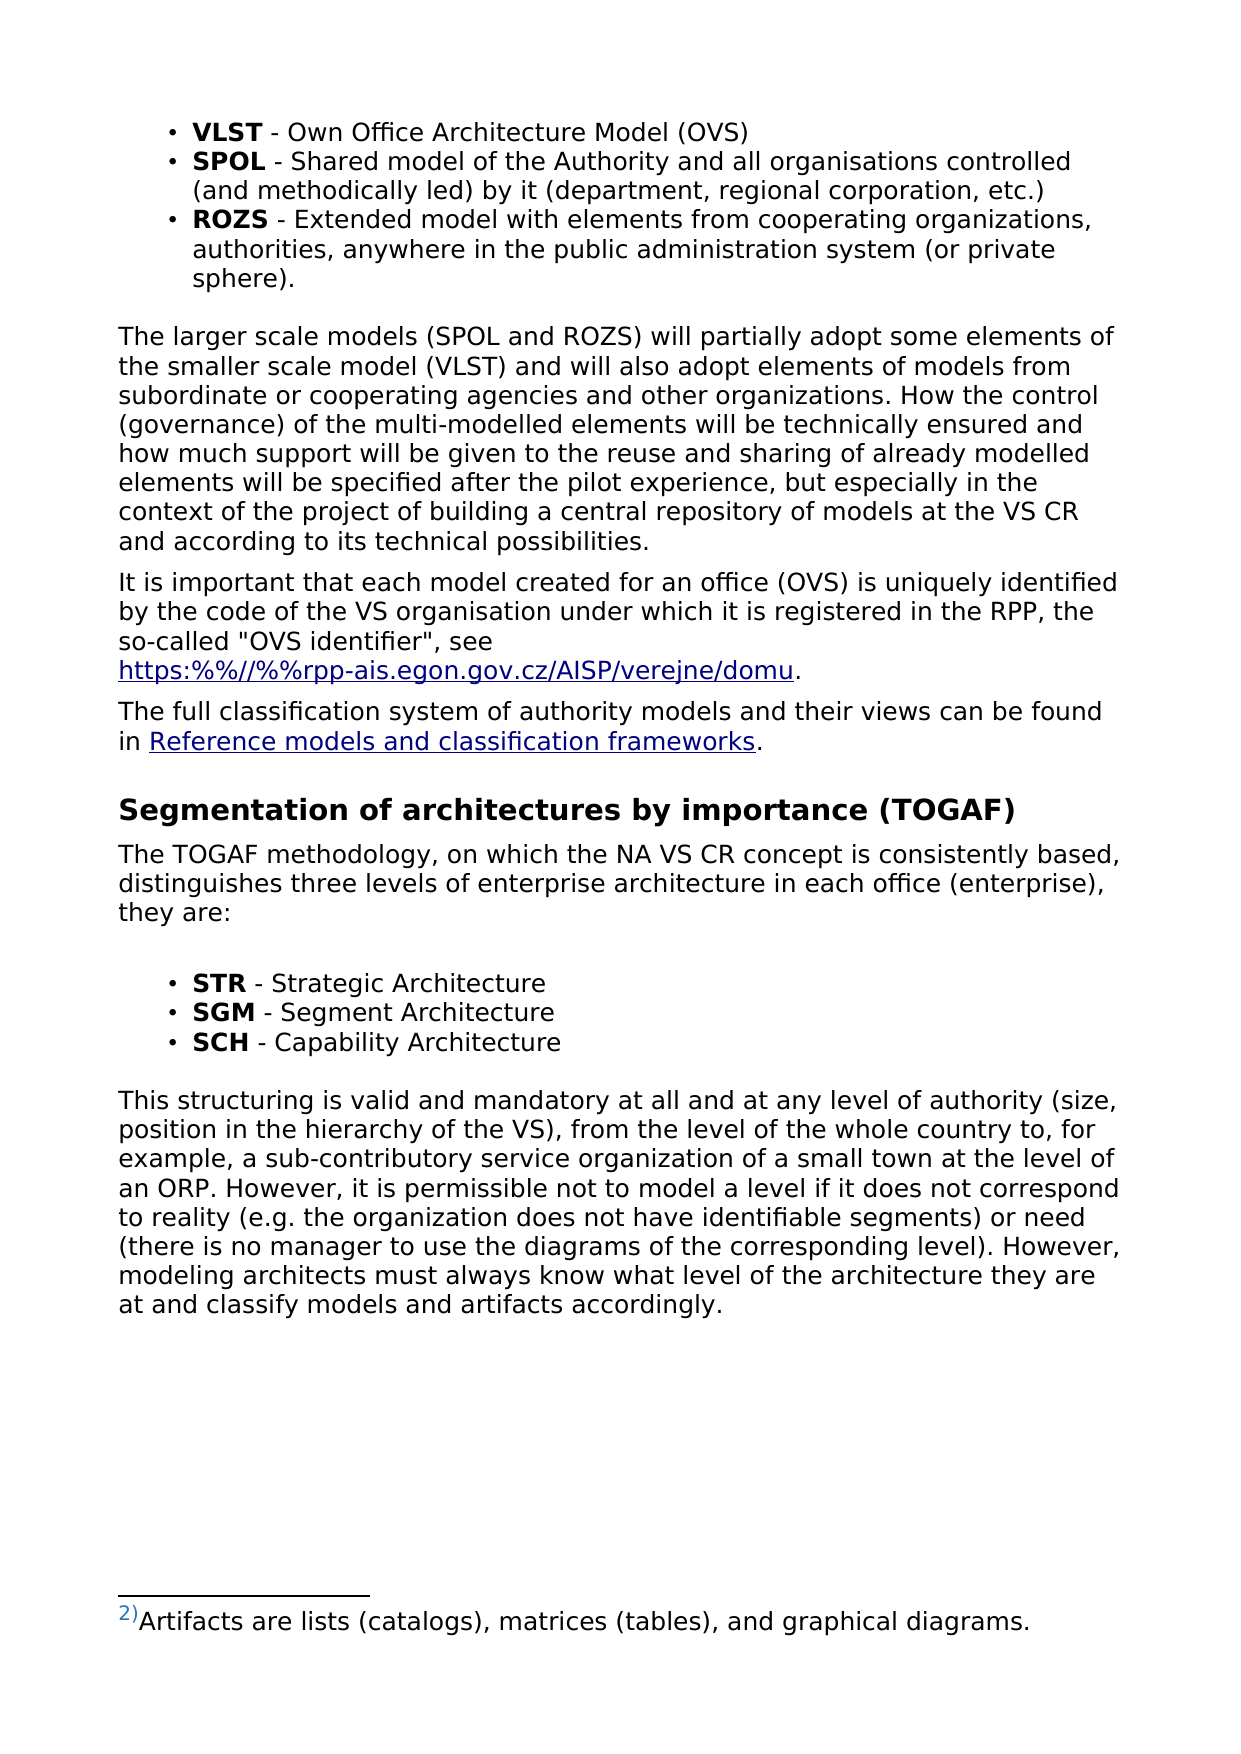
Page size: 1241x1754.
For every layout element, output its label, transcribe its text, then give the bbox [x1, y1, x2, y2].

list SPOL - Shared model of the Authority and all organisations controlled (and methodically led) by it (department, regional corporation, etc.) [177, 147, 1122, 206]
text This structuring is valid and mandatory at all and at any level of authority (size, position in the hierarchy of the VS), from the level of the whole country to, for example, a sub-contributory service organization of a small town at the level of an ORP. However, it is permissible not to model a level if it does not correspond to reality (e.g. the organization does not have identifiable segments) or need (there is no manager to use the diagrams of the corresponding level). However, modeling architects must always know what level of the architecture they are at and classify models and artifacts accordingly. [118, 1086, 1122, 1320]
subtitle Segmentation of architectures by importance (TOGAF) [118, 793, 1122, 827]
list SCH - Capability Architecture [177, 1028, 1122, 1057]
text The TOGAF methodology, on which the NA VS CR concept is consistently based, distinguishes three levels of enterprise architecture in each office (enterprise), they are: [118, 840, 1122, 927]
list ROZS - Extended model with elements from cooperating organizations, authorities, anywhere in the public administration system (or private sphere). [177, 206, 1122, 293]
list STR - Strategic Architecture [177, 969, 1122, 998]
text Artifacts are lists (catalogs), matrices (tables), and graphical diagrams. [118, 1602, 1122, 1636]
text The larger scale models (SPOL and ROZS) will partially adopt some elements of the smaller scale model (VLST) and will also adopt elements of models from subordinate or cooperating agencies and other organizations. How the control (governance) of the multi-modelled elements will be technically ensured and how much support will be given to the reuse and sharing of already modelled elements will be specified after the pilot experience, but especially in the context of the project of building a central repository of models at the VS CR and according to its technical possibilities. [118, 323, 1122, 556]
list VLST - Own Office Architecture Model (OVS) [177, 118, 1122, 147]
text It is important that each model created for an office (OVS) is uniquely identified by the code of the VS organisation under which it is registered in the RPP, the so-called "OVS identifier", see https:%%//%%rpp-ais.egon.gov.cz/AISP/verejne/domu. [118, 568, 1122, 685]
list SGM - Segment Architecture [177, 998, 1122, 1028]
text The full classification system of authority models and their views can be found in Reference models and classification frameworks. [118, 698, 1122, 756]
